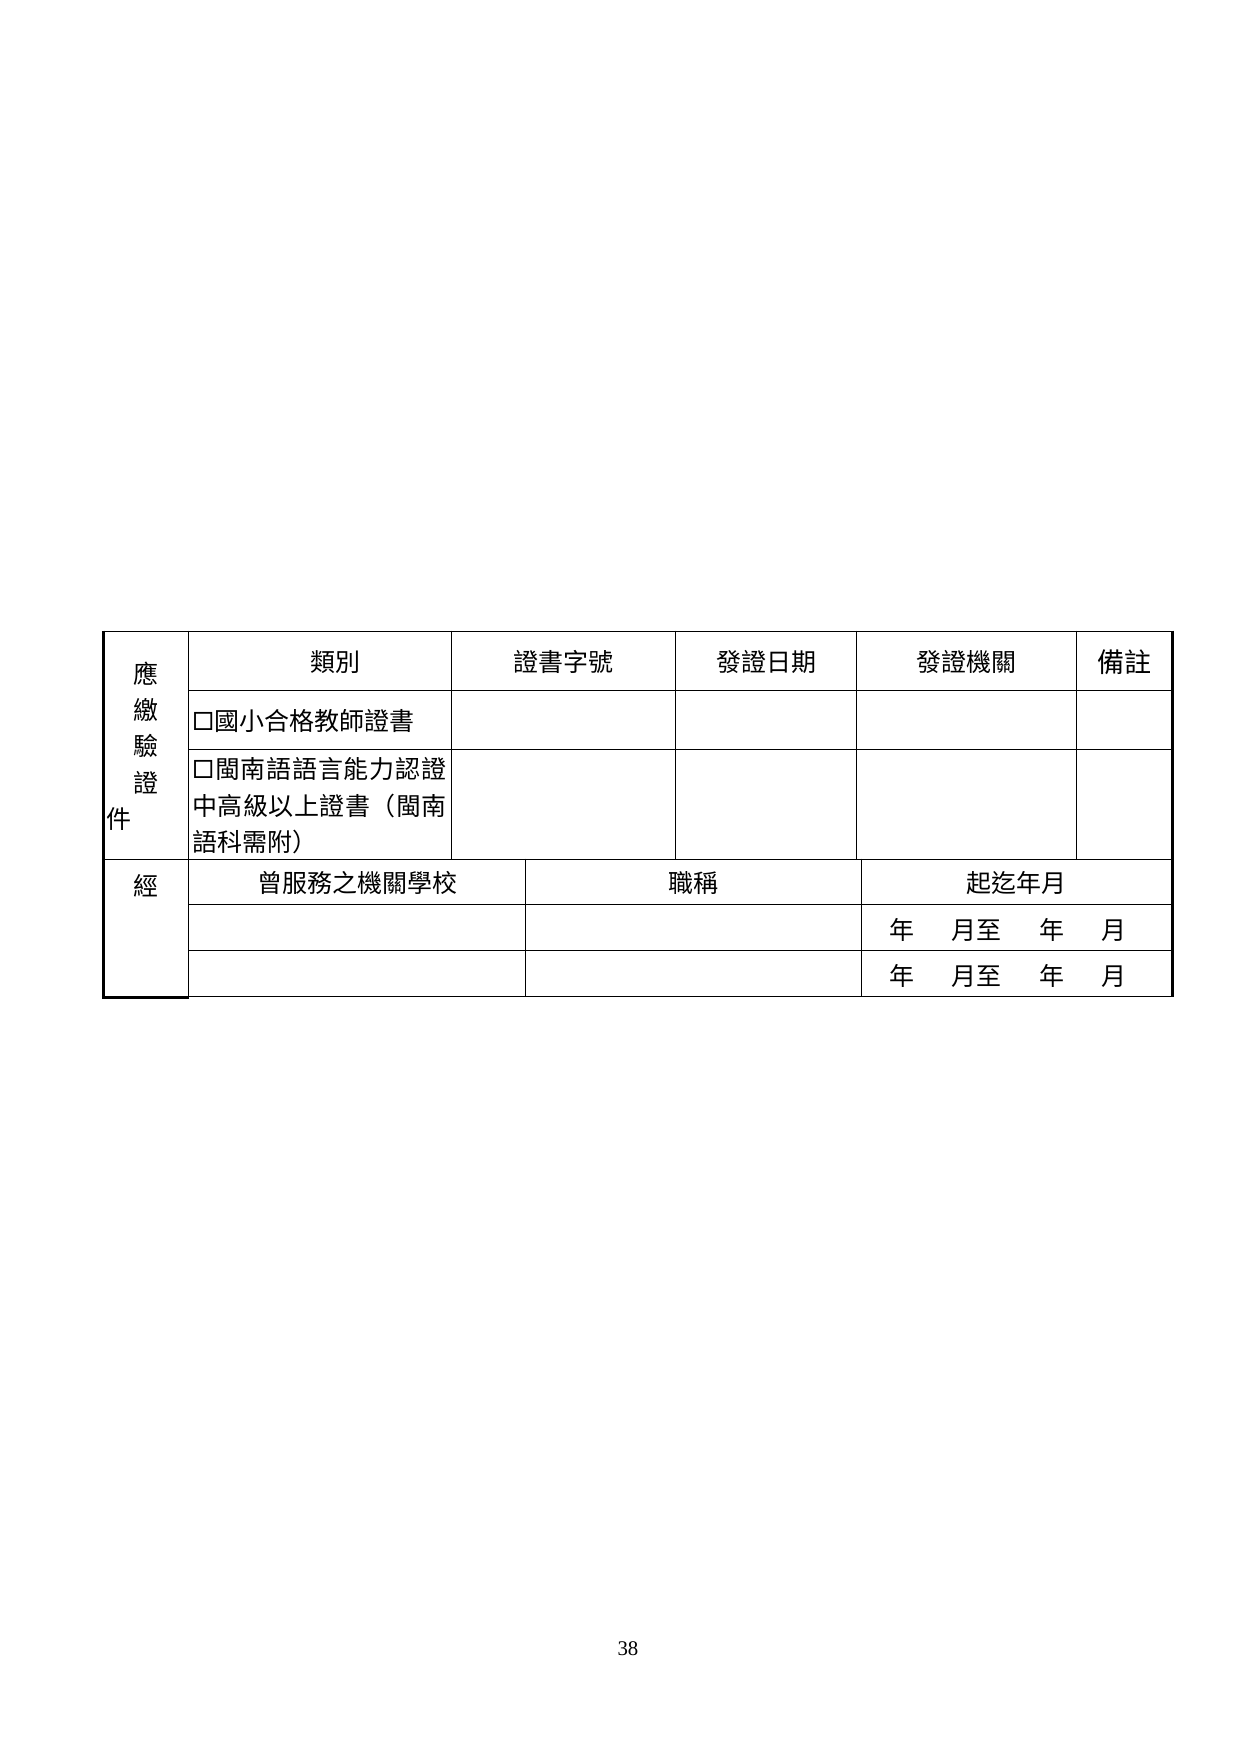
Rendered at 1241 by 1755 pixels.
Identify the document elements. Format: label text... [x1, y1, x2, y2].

table_cell 備註 [1077, 632, 1171, 689]
table_cell 證書字號 [452, 632, 675, 689]
table_cell 閩南語語言能力認證中高級以上證書（閩南語科需附） [189, 750, 451, 858]
table_cell 起迄年月 [862, 860, 1171, 904]
table_cell [189, 905, 525, 950]
table_cell 應 繳 驗 證 件 [105, 632, 188, 858]
table_cell [857, 691, 1076, 749]
table_cell [452, 750, 675, 858]
table_cell 年 月至 年 月 [862, 951, 1171, 996]
table_cell [452, 691, 675, 749]
table_cell [857, 750, 1076, 858]
table_cell 職稱 [526, 860, 861, 904]
table_cell [1077, 691, 1171, 749]
table_cell 發證機關 [857, 632, 1076, 689]
table_cell [526, 951, 861, 996]
table_cell 國小合格教師證書 [189, 691, 451, 749]
table_cell [676, 691, 856, 749]
table_cell [1077, 750, 1171, 858]
table_cell 年 月至 年 月 [862, 905, 1171, 950]
table_cell 曾服務之機關學校 [189, 860, 525, 904]
table_cell [676, 750, 856, 858]
table_cell 類別 [189, 632, 451, 689]
table_cell [189, 951, 525, 996]
table_cell [526, 905, 861, 950]
table_cell 發證日期 [676, 632, 856, 689]
table_cell 經 歷 [105, 860, 188, 996]
